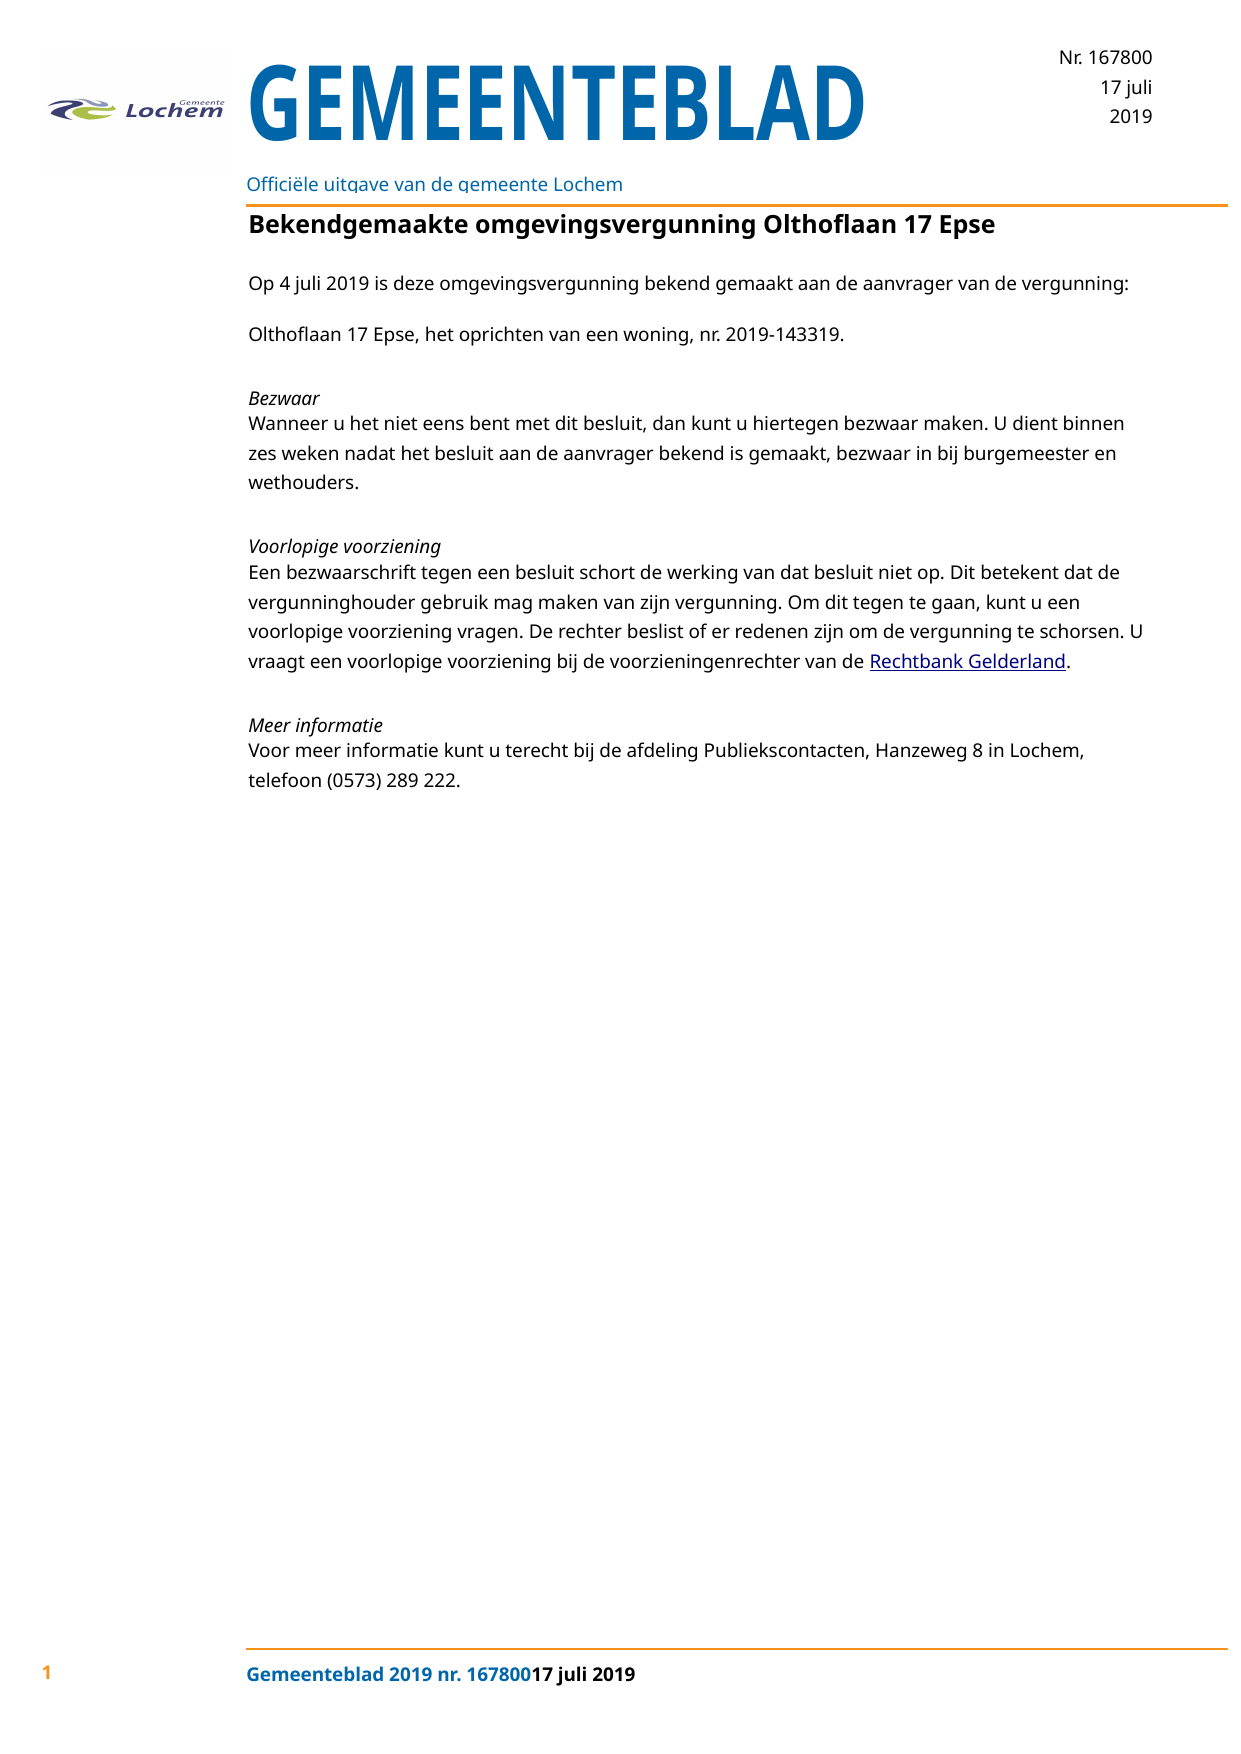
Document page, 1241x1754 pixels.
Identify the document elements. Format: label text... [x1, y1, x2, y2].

text Voorlopige voorziening [248, 533, 1152, 559]
text Een bezwaarschrift tegen een besluit schort de werking van dat besluit niet op. Dit betekent dat de vergunninghouder gebruik mag maken van zijn vergunning. Om dit tegen te gaan, kunt u een voorlopige voorziening vragen. De rechter beslist of er redenen zijn om de vergunning te schorsen. U vraagt een voorlopige voorziening bij de voorzieningenrechter van de Rechtbank Gelderland. [248, 559, 1152, 674]
text Wanneer u het niet eens bent met dit besluit, dan kunt u hiertegen bezwaar maken. U dient binnen zes weken nadat het besluit aan de aanvrager bekend is gemaakt, bezwaar in bij burgemeester en wethouders. [248, 410, 1152, 495]
picture [41, 47, 231, 172]
text Meer informatie [248, 712, 1152, 738]
text Op 4 juli 2019 is deze omgevingsvergunning bekend gemaakt aan de aanvrager van de vergunning: [248, 270, 1152, 296]
text Olthoflaan 17 Epse, het oprichten van een woning, nr. 2019-143319. [248, 321, 1152, 346]
text Bekendgemaakte omgevingsvergunning Olthoflaan 17 Epse [248, 207, 1152, 241]
text Bezwaar [248, 385, 1152, 410]
text Voor meer informatie kunt u terecht bij de afdeling Publiekscontacten, Hanzeweg 8 in Lochem, telefoon (0573) 289 222. [248, 738, 1152, 793]
